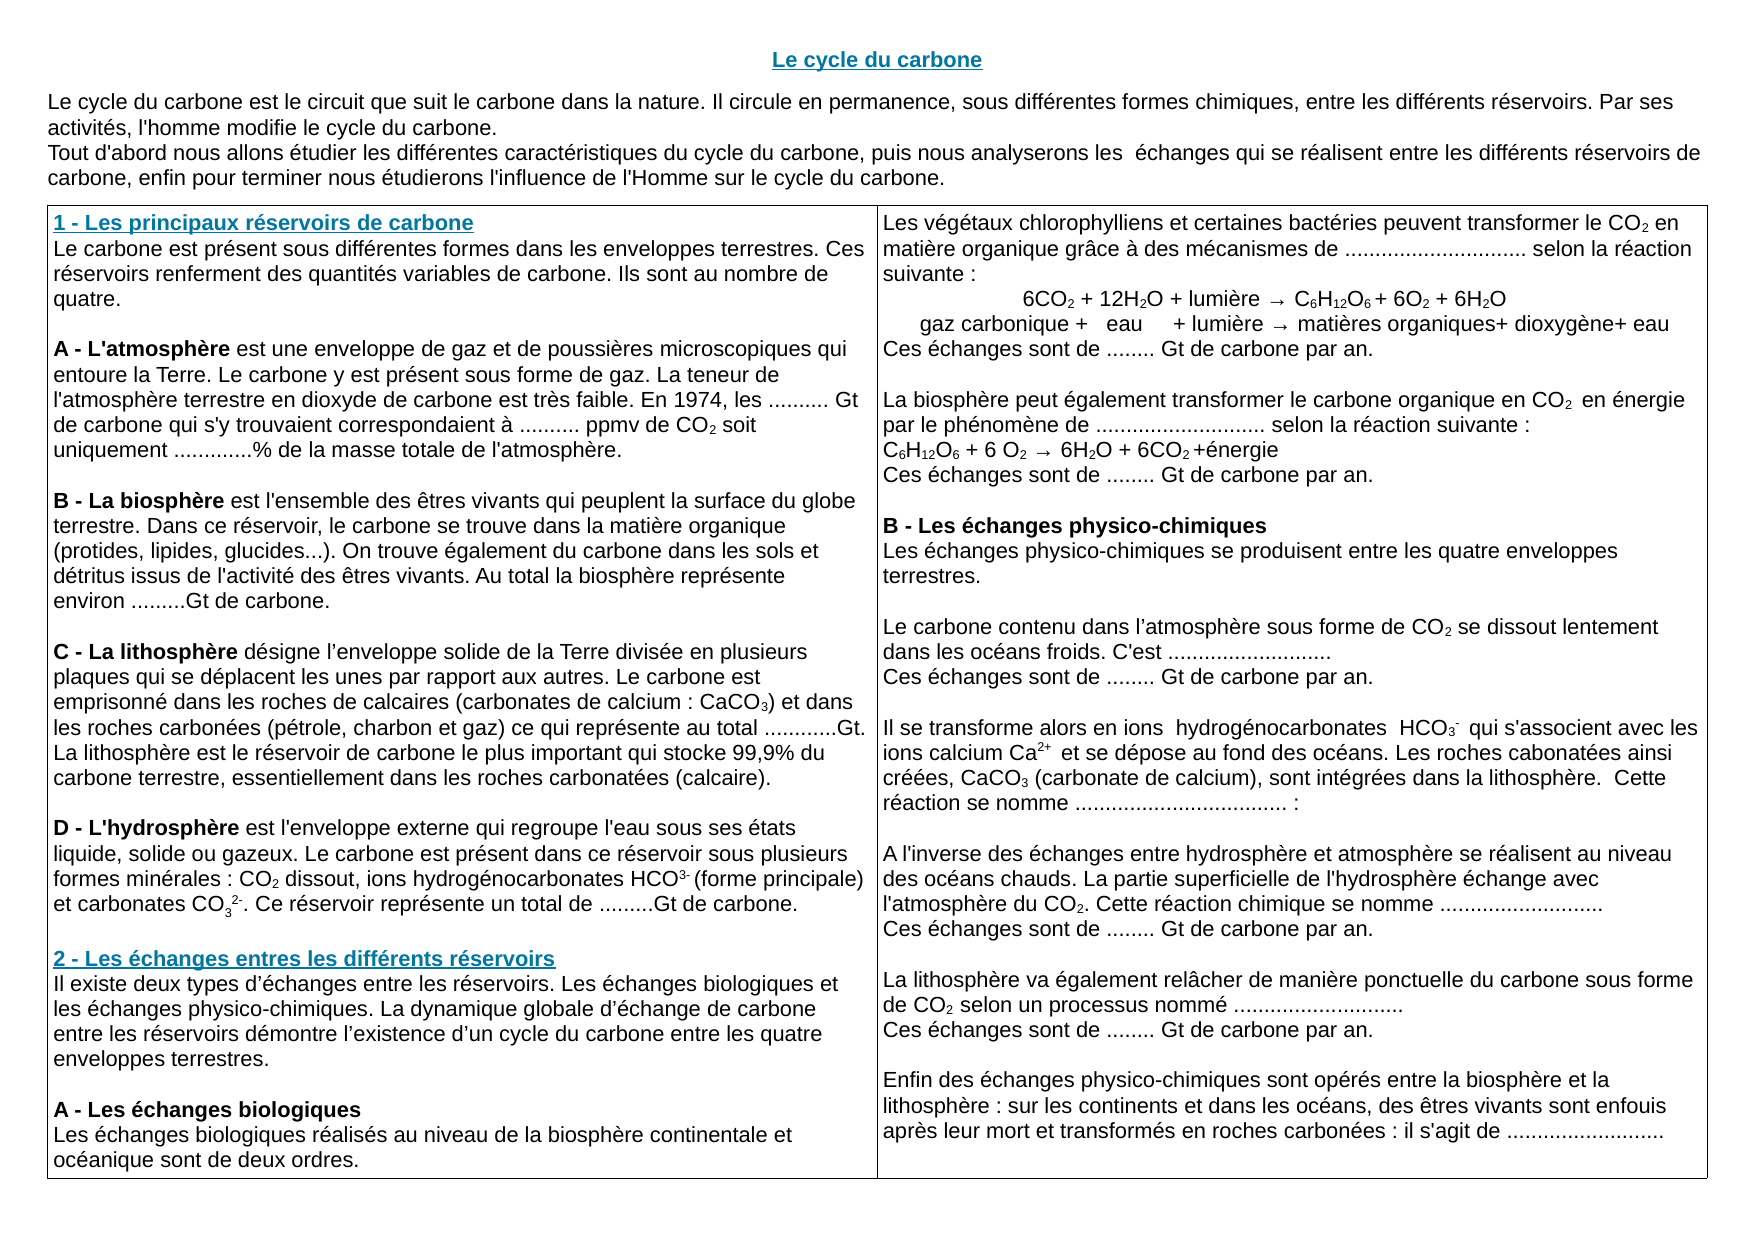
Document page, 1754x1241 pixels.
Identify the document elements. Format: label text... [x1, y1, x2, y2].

table_header 1 - Les principaux réservoirs de carbone Le carbone est présent sous différentes formes dans les enveloppes terrestres. Ces réservoirs renferment des quantités variables de carbone. Ils sont au nombre de quatre. A - L'atmosphère est une enveloppe de gaz et de poussières microscopiques qui entoure la Terre. Le carbone y est présent sous forme de gaz. La teneur de l'atmosphère terrestre en dioxyde de carbone est très faible. En 1974, les .......... Gt de carbone qui s'y trouvaient correspondaient à .......... ppmv de CO2 soit uniquement .............% de la masse totale de l'atmosphère. B - La biosphère est l'ensemble des êtres vivants qui peuplent la surface du globe terrestre. Dans ce réservoir, le carbone se trouve dans la matière organique (protides, lipides, glucides...). On trouve également du carbone dans les sols et détritus issus de l'activité des êtres vivants. Au total la biosphère représente environ .........Gt de carbone. C - La lithosphère désigne l’enveloppe solide de la Terre divisée en plusieurs plaques qui se déplacent les unes par rapport aux autres. Le carbone est emprisonné dans les roches de calcaires (carbonates de calcium : CaCO3) et dans les roches carbonées (pétrole, charbon et gaz) ce qui représente au total ............Gt. La lithosphère est le réservoir de carbone le plus important qui stocke 99,9% du carbone terrestre, essentiellement dans les roches carbonatées (calcaire). D - L'hydrosphère est l'enveloppe externe qui regroupe l'eau sous ses états liquide, solide ou gazeux. Le carbone est présent dans ce réservoir sous plusieurs formes minérales : CO2 dissout, ions hydrogénocarbonates HCO3- (forme principale) et carbonates CO32-. Ce réservoir représente un total de .........Gt de carbone. 2 - Les échanges entres les différents réservoirs Il existe deux types d’échanges entre les réservoirs. Les échanges biologiques et les échanges physico-chimiques. La dynamique globale d’échange de carbone entre les réservoirs démontre l’existence d’un cycle du carbone entre les quatre enveloppes terrestres. A - Les échanges biologiques Les échanges biologiques réalisés au niveau de la biosphère continentale et océanique sont de deux ordres. [48, 206, 877, 1178]
text Le cycle du carbone [47, 47, 1707, 72]
table_header Les végétaux chlorophylliens et certaines bactéries peuvent transformer le CO2 en matière organique grâce à des mécanismes de .............................. selon la réaction suivante : 6CO2 + 12H2O + lumière → C6H12O6 + 6O2 + 6H2O gaz carbonique + eau + lumière → matières organiques+ dioxygène+ eau Ces échanges sont de ........ Gt de carbone par an. La biosphère peut également transformer le carbone organique en CO2 en énergie par le phénomène de ............................ selon la réaction suivante : C6H12O6 + 6 O2 → 6H2O + 6CO2 +énergie Ces échanges sont de ........ Gt de carbone par an. B - Les échanges physico-chimiques Les échanges physico-chimiques se produisent entre les quatre enveloppes terrestres. Le carbone contenu dans l’atmosphère sous forme de CO2 se dissout lentement dans les océans froids. C'est ........................... Ces échanges sont de ........ Gt de carbone par an. Il se transforme alors en ions hydrogénocarbonates HCO3- qui s'associent avec les ions calcium Ca2+ et se dépose au fond des océans. Les roches cabonatées ainsi créées, CaCO3 (carbonate de calcium), sont intégrées dans la lithosphère. Cette réaction se nomme ................................... : A l'inverse des échanges entre hydrosphère et atmosphère se réalisent au niveau des océans chauds. La partie superficielle de l'hydrosphère échange avec l'atmosphère du CO2. Cette réaction chimique se nomme ........................... Ces échanges sont de ........ Gt de carbone par an. La lithosphère va également relâcher de manière ponctuelle du carbone sous forme de CO2 selon un processus nommé ............................ Ces échanges sont de ........ Gt de carbone par an. Enfin des échanges physico-chimiques sont opérés entre la biosphère et la lithosphère : sur les continents et dans les océans, des êtres vivants sont enfouis après leur mort et transformés en roches carbonées : il s'agit de .......................... [878, 206, 1707, 1178]
text Le cycle du carbone est le circuit que suit le carbone dans la nature. Il circule en permanence, sous différentes formes chimiques, entre les différents réservoirs. Par ses activités, l'homme modifie le cycle du carbone. [47, 89, 1707, 140]
text Tout d'abord nous allons étudier les différentes caractéristiques du cycle du carbone, puis nous analyserons les échanges qui se réalisent entre les différents réservoirs de carbone, enfin pour terminer nous étudierons l'influence de l'Homme sur le cycle du carbone. [47, 140, 1707, 190]
